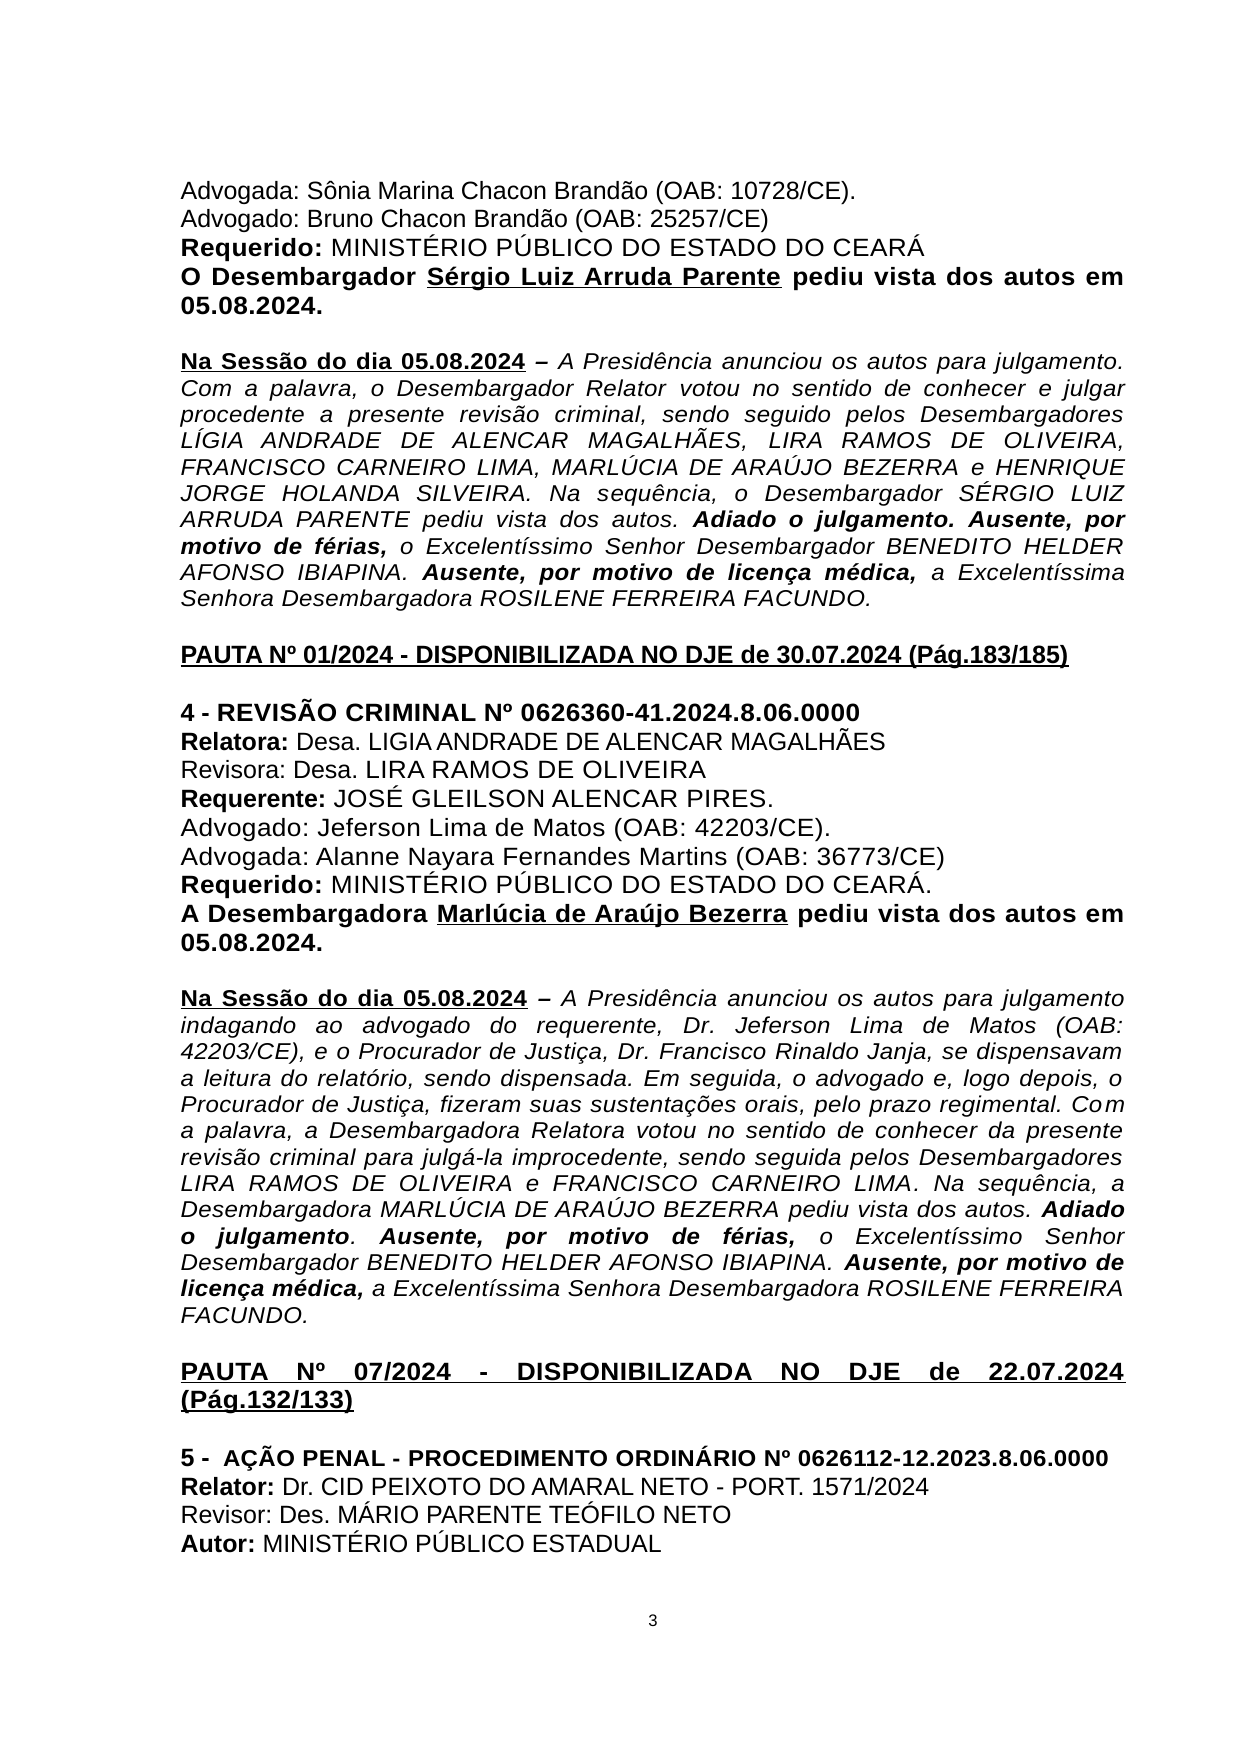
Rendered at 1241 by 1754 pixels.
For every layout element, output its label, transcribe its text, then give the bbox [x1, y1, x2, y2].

text Relatora: Desa. LIGIA ANDRADE DE ALENCAR MAGALHÃES [180, 727, 1125, 755]
text Requerente: JOSÉ GLEILSON ALENCAR PIRES. [180, 784, 1125, 813]
text A Desembargadora Marlúcia de Araújo Bezerra pediu vista dos autos em 05.08.2024. [180, 899, 1125, 957]
text Relator: Dr. CID PEIXOTO DO AMARAL NETO - PORT. 1571/2024 [180, 1472, 1125, 1501]
text Revisor: Des. MÁRIO PARENTE TEÓFILO NETO [180, 1501, 1125, 1529]
text 5 - AÇÃO PENAL - PROCEDIMENTO ORDINÁRIO Nº 0626112-12.2023.8.06.0000 [180, 1443, 1125, 1472]
text Na Sessão do dia 05.08.2024 – A Presidência anunciou os autos para julgamento. Com a palavra, o Desembargador Relator votou no sentido de conhecer e julgar procedente a presente revisão criminal, sendo seguido pelos Desembargadores LÍGIA ANDRADE DE ALENCAR MAGALHÃES, LIRA RAMOS DE OLIVEIRA, FRANCISCO CARNEIRO LIMA, MARLÚCIA DE ARAÚJO BEZERRA e HENRIQUE JORGE HOLANDA SILVEIRA. Na sequência, o Desembargador SÉRGIO LUIZ ARRUDA PARENTE pediu vista dos autos. Adiado o julgamento. Ausente, por motivo de férias, o Excelentíssimo Senhor Desembargador BENEDITO HELDER AFONSO IBIAPINA. Ausente, por motivo de licença médica, a Excelentíssima Senhora Desembargadora ROSILENE FERREIRA FACUNDO. [180, 348, 1125, 612]
text (Pág.132/133) [180, 1383, 1125, 1414]
text PAUTA Nº 07/2024 - DISPONIBILIZADA NO DJE de 22.07.2024 [180, 1357, 1125, 1382]
text Advogada: Alanne Nayara Fernandes Martins (OAB: 36773/CE) [180, 842, 1125, 870]
text Na Sessão do dia 05.08.2024 – A Presidência anunciou os autos para julgamento indagando ao advogado do requerente, Dr. Jeferson Lima de Matos (OAB: 42203/CE), e o Procurador de Justiça, Dr. Francisco Rinaldo Janja, se dispensavam a leitura do relatório, sendo dispensada. Em seguida, o advogado e, logo depois, o Procurador de Justiça, fizeram suas sustentações orais, pelo prazo regimental. Com a palavra, a Desembargadora Relatora votou no sentido de conhecer da presente revisão criminal para julgá-la improcedente, sendo seguida pelos Desembargadores LIRA RAMOS DE OLIVEIRA e FRANCISCO CARNEIRO LIMA. Na sequência, a Desembargadora MARLÚCIA DE ARAÚJO BEZERRA pediu vista dos autos. Adiado o julgamento. Ausente, por motivo de férias, o Excelentíssimo Senhor Desembargador BENEDITO HELDER AFONSO IBIAPINA. Ausente, por motivo de licença médica, a Excelentíssima Senhora Desembargadora ROSILENE FERREIRA FACUNDO. [180, 985, 1125, 1328]
text O Desembargador Sérgio Luiz Arruda Parente pediu vista dos autos em 05.08.2024. [180, 262, 1125, 319]
text Advogado: Bruno Chacon Brandão (OAB: 25257/CE) [180, 204, 1125, 233]
text PAUTA Nº 01/2024 - DISPONIBILIZADA NO DJE de 30.07.2024 (Pág.183/185) [180, 640, 1125, 669]
text Revisora: Desa. LIRA RAMOS DE OLIVEIRA [180, 755, 1125, 784]
text Requerido: MINISTÉRIO PÚBLICO DO ESTADO DO CEARÁ [180, 233, 1125, 262]
text Autor: MINISTÉRIO PÚBLICO ESTADUAL [180, 1529, 1125, 1558]
text Advogado: Jeferson Lima de Matos (OAB: 42203/CE). [180, 813, 1125, 842]
text 4 - REVISÃO CRIMINAL Nº 0626360-41.2024.8.06.0000 [180, 698, 1125, 727]
text Advogada: Sônia Marina Chacon Brandão (OAB: 10728/CE). [180, 176, 1125, 204]
text Requerido: MINISTÉRIO PÚBLICO DO ESTADO DO CEARÁ. [180, 870, 1125, 899]
